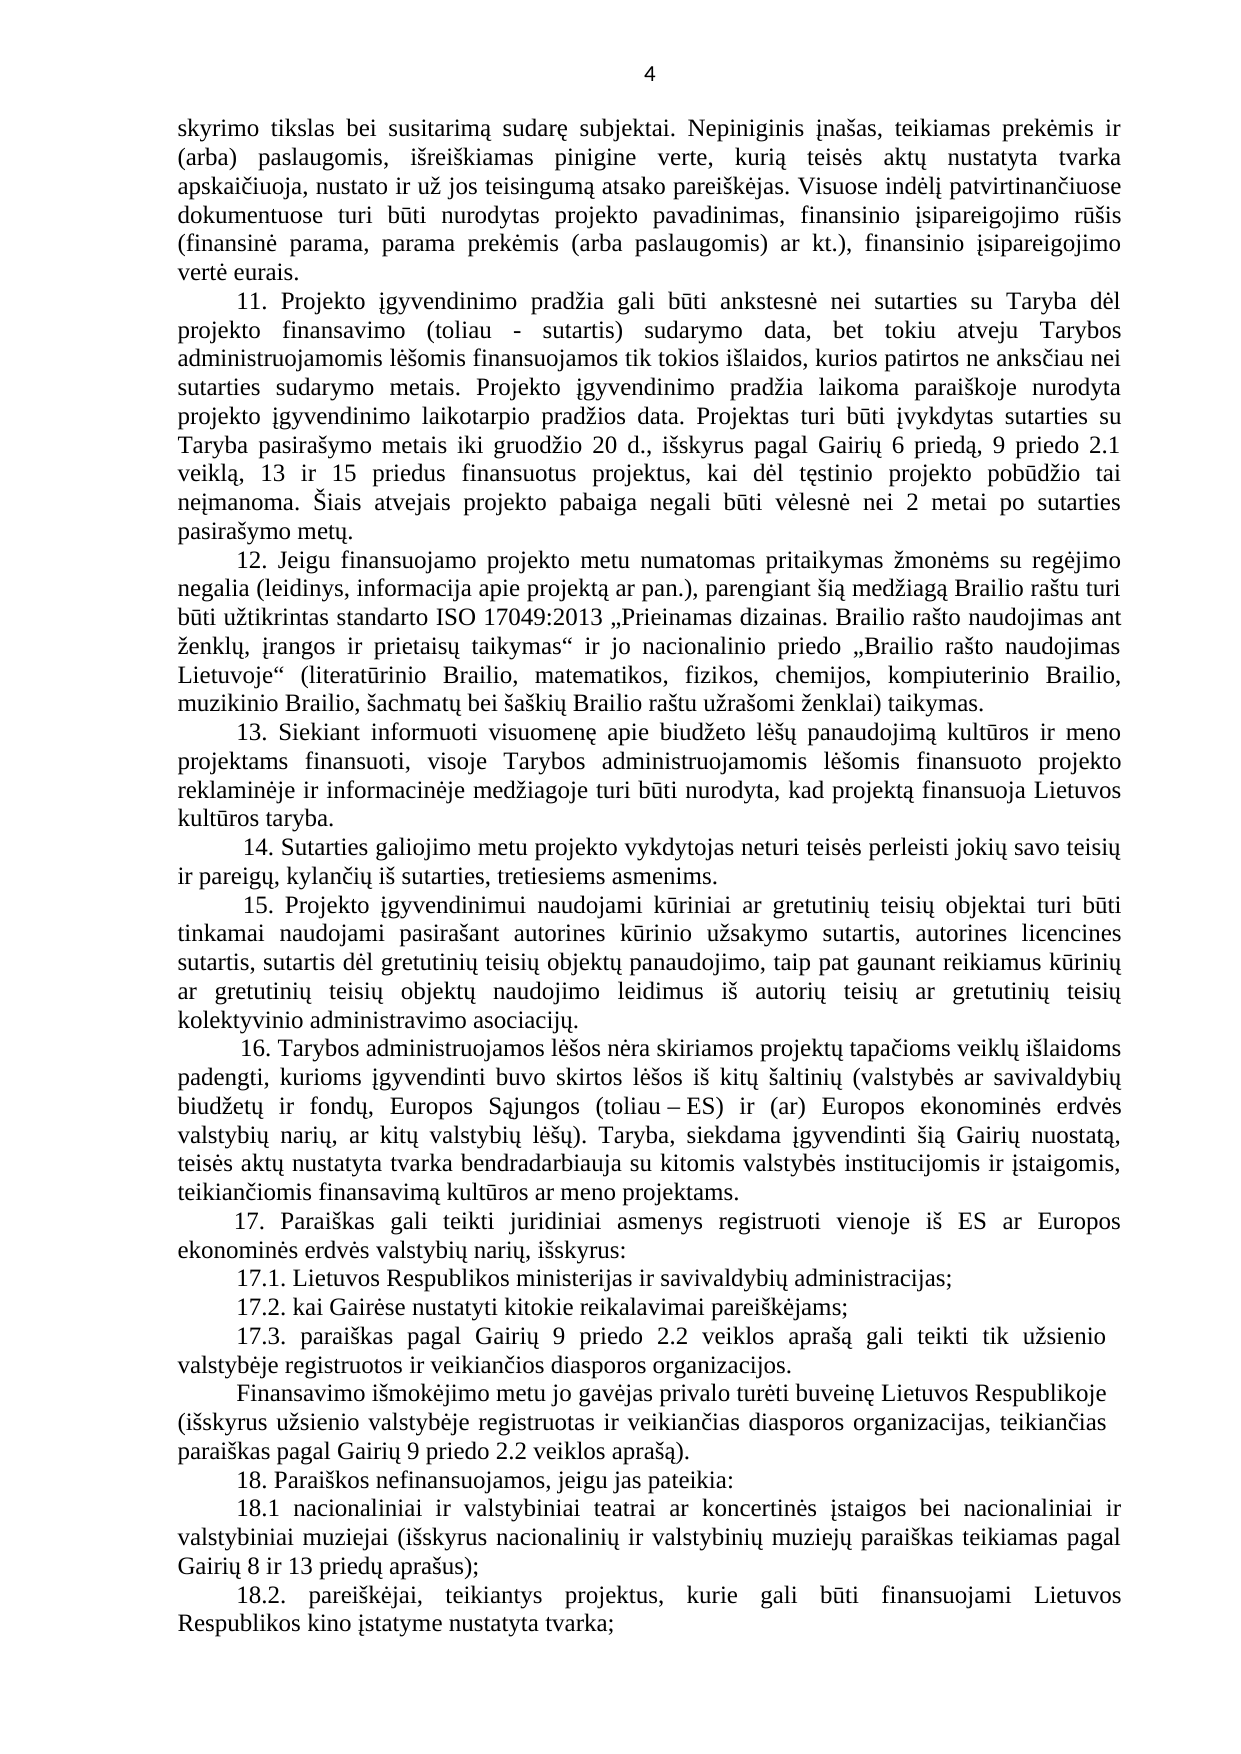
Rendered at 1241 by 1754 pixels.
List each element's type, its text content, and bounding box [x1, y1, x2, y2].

text 18.2. pareiškėjai, teikiantys projektus, kurie gali būti finansuojami Lietuvos Respublikos kino įstatyme nustatyta tvarka; [177, 1580, 1122, 1637]
text 11. Projekto įgyvendinimo pradžia gali būti ankstesnė nei sutarties su Taryba dėl projekto finansavimo (toliau - sutartis) sudarymo data, bet tokiu atveju Tarybos administruojamomis lėšomis finansuojamos tik tokios išlaidos, kurios patirtos ne anksčiau nei sutarties sudarymo metais. Projekto įgyvendinimo pradžia laikoma paraiškoje nurodyta projekto įgyvendinimo laikotarpio pradžios data. Projektas turi būti įvykdytas sutarties su Taryba pasirašymo metais iki gruodžio 20 d., išskyrus pagal Gairių 6 priedą, 9 priedo 2.1 veiklą, 13 ir 15 priedus finansuotus projektus, kai dėl tęstinio projekto pobūdžio tai neįmanoma. Šiais atvejais projekto pabaiga negali būti vėlesnė nei 2 metai po sutarties pasirašymo metų. [177, 286, 1122, 545]
text 13. Siekiant informuoti visuomenę apie biudžeto lėšų panaudojimą kultūros ir meno projektams finansuoti, visoje Tarybos administruojamomis lėšomis finansuoto projekto reklaminėje ir informacinėje medžiagoje turi būti nurodyta, kad projektą finansuoja Lietuvos kultūros taryba. [177, 717, 1122, 832]
text 14. Sutarties galiojimo metu projekto vykdytojas neturi teisės perleisti jokių savo teisių ir pareigų, kylančių iš sutarties, tretiesiems asmenims. [177, 832, 1122, 890]
text 18. Paraiškos nefinansuojamos, jeigu jas pateikia: [177, 1465, 1122, 1493]
text skyrimo tikslas bei susitarimą sudarę subjektai. Nepiniginis įnašas, teikiamas prekėmis ir (arba) paslaugomis, išreiškiamas pinigine verte, kurią teisės aktų nustatyta tvarka apskaičiuoja, nustato ir už jos teisingumą atsako pareiškėjas. Visuose indėlį patvirtinančiuose dokumentuose turi būti nurodytas projekto pavadinimas, finansinio įsipareigojimo rūšis (finansinė parama, parama prekėmis (arba paslaugomis) ar kt.), finansinio įsipareigojimo vertė eurais. [177, 113, 1122, 286]
text 12. Jeigu finansuojamo projekto metu numatomas pritaikymas žmonėms su regėjimo negalia (leidinys, informacija apie projektą ar pan.), parengiant šią medžiagą Brailio raštu turi būti užtikrintas standarto ISO 17049:2013 „Prieinamas dizainas. Brailio rašto naudojimas ant ženklų, įrangos ir prietaisų taikymas“ ir jo nacionalinio priedo „Brailio rašto naudojimas Lietuvoje“ (literatūrinio Brailio, matematikos, fizikos, chemijos, kompiuterinio Brailio, muzikinio Brailio, šachmatų bei šaškių Brailio raštu užrašomi ženklai) taikymas. [177, 545, 1122, 717]
text 17. Paraiškas gali teikti juridiniai asmenys registruoti vienoje iš ES ar Europos ekonominės erdvės valstybių narių, išskyrus: [177, 1206, 1122, 1263]
text 17.2. kai Gairėse nustatyti kitokie reikalavimai pareiškėjams; [177, 1292, 1107, 1321]
text 17.1. Lietuvos Respublikos ministerijas ir savivaldybių administracijas; [177, 1263, 1107, 1292]
text 16. Tarybos administruojamos lėšos nėra skiriamos projektų tapačioms veiklų išlaidoms padengti, kurioms įgyvendinti buvo skirtos lėšos iš kitų šaltinių (valstybės ar savivaldybių biudžetų ir fondų, Europos Sąjungos (toliau – ES) ir (ar) Europos ekonominės erdvės valstybių narių, ar kitų valstybių lėšų). Taryba, siekdama įgyvendinti šią Gairių nuostatą, teisės aktų nustatyta tvarka bendradarbiauja su kitomis valstybės institucijomis ir įstaigomis, teikiančiomis finansavimą kultūros ar meno projektams. [177, 1033, 1122, 1206]
text 17.3. paraiškas pagal Gairių 9 priedo 2.2 veiklos aprašą gali teikti tik užsienio valstybėje registruotos ir veikiančios diasporos organizacijos. [177, 1321, 1107, 1378]
text 15. Projekto įgyvendinimui naudojami kūriniai ar gretutinių teisių objektai turi būti tinkamai naudojami pasirašant autorines kūrinio užsakymo sutartis, autorines licencines sutartis, sutartis dėl gretutinių teisių objektų panaudojimo, taip pat gaunant reikiamus kūrinių ar gretutinių teisių objektų naudojimo leidimus iš autorių teisių ar gretutinių teisių kolektyvinio administravimo asociacijų. [177, 890, 1122, 1033]
text 18.1 nacionaliniai ir valstybiniai teatrai ar koncertinės įstaigos bei nacionaliniai ir valstybiniai muziejai (išskyrus nacionalinių ir valstybinių muziejų paraiškas teikiamas pagal Gairių 8 ir 13 priedų aprašus); [177, 1493, 1122, 1580]
text Finansavimo išmokėjimo metu jo gavėjas privalo turėti buveinę Lietuvos Respublikoje (išskyrus užsienio valstybėje registruotas ir veikiančias diasporos organizacijas, teikiančias paraiškas pagal Gairių 9 priedo 2.2 veiklos aprašą). [177, 1378, 1107, 1465]
